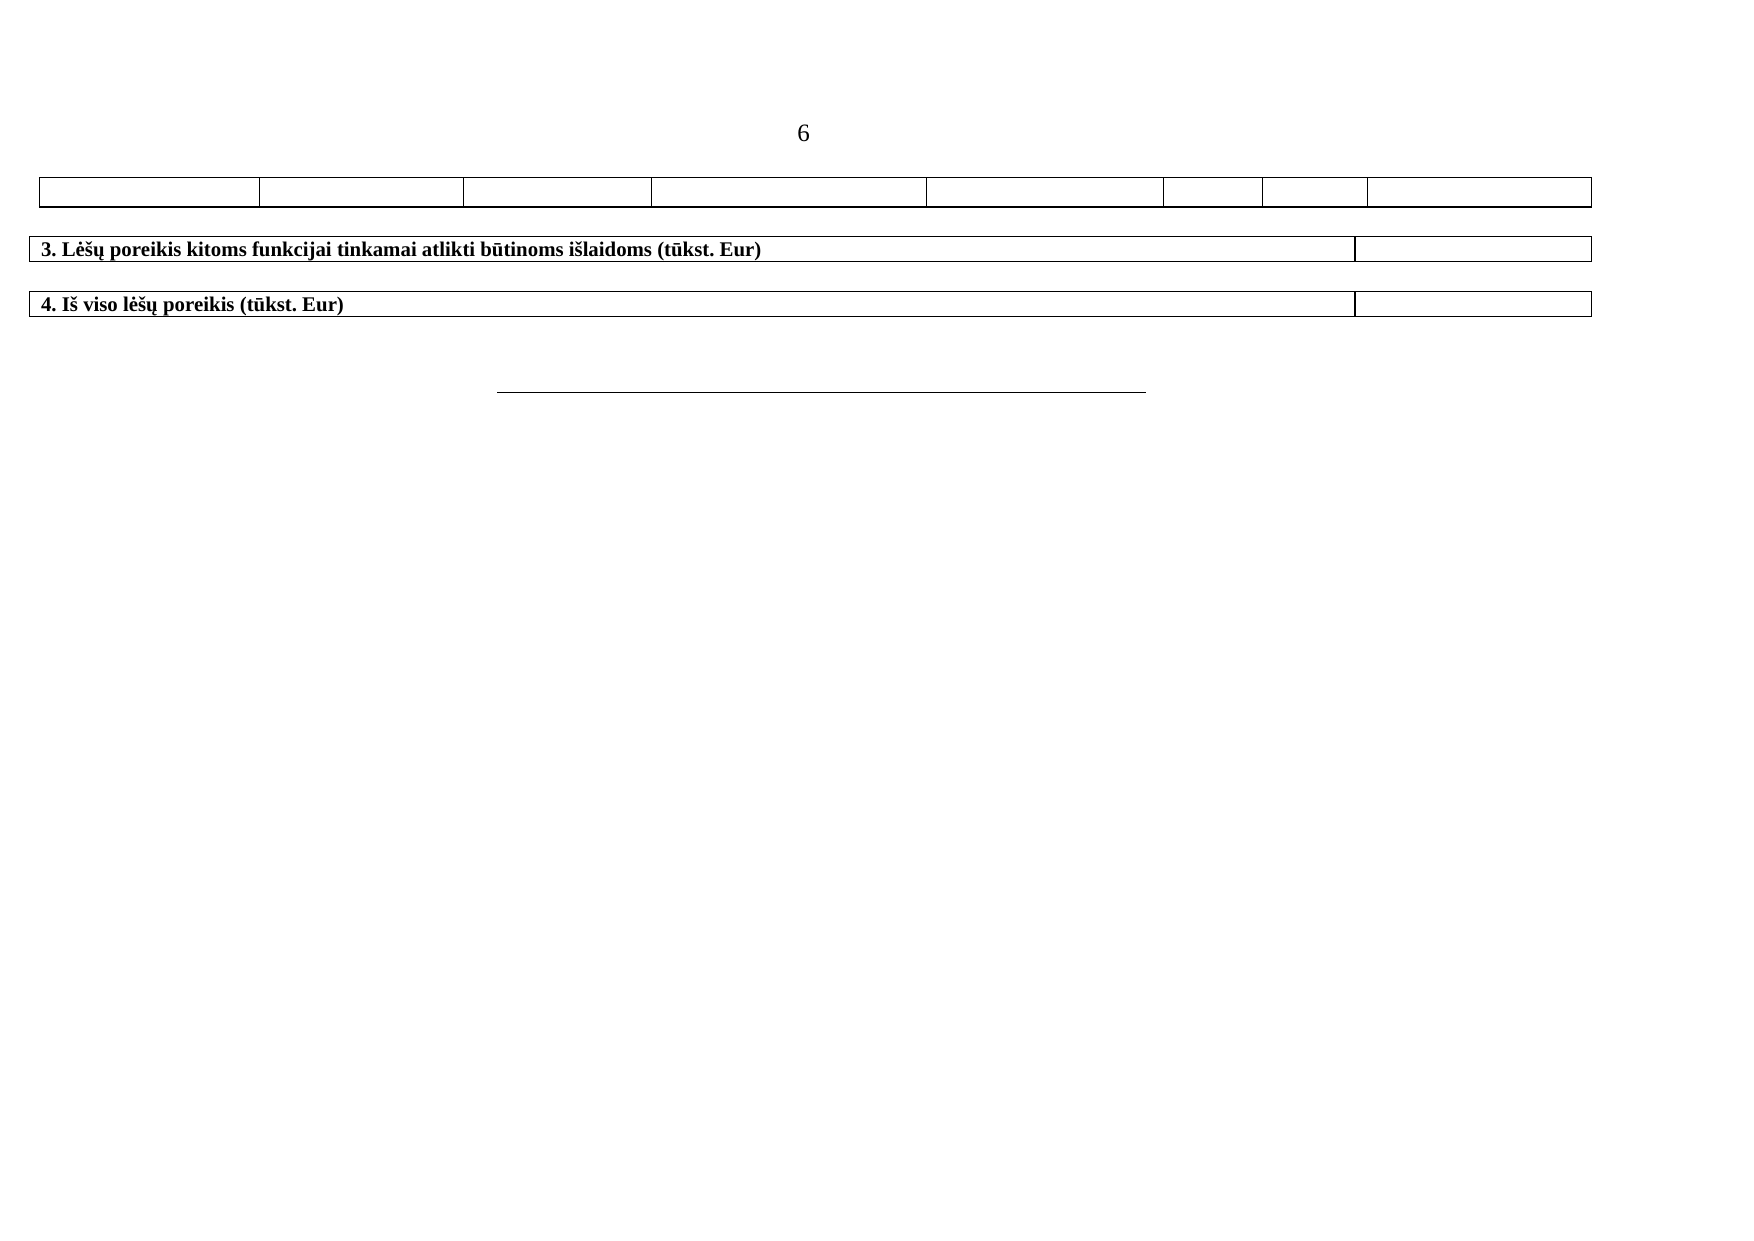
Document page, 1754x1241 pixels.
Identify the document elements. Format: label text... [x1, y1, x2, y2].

table_cell [1164, 178, 1262, 206]
table_cell [927, 178, 1163, 206]
table_cell [652, 178, 926, 206]
table_header [1356, 292, 1591, 316]
table_cell [1263, 178, 1367, 206]
table_cell [260, 178, 463, 206]
table_cell [40, 178, 259, 206]
table_header 3. Lėšų poreikis kitoms funkcijai tinkamai atlikti būtinoms išlaidoms (tūkst. Eur) [30, 237, 1354, 261]
table_header 4. Iš viso lėšų poreikis (tūkst. Eur) [30, 292, 1354, 316]
table_cell [1368, 178, 1591, 206]
table_cell [464, 178, 651, 206]
table_header [1356, 237, 1591, 261]
